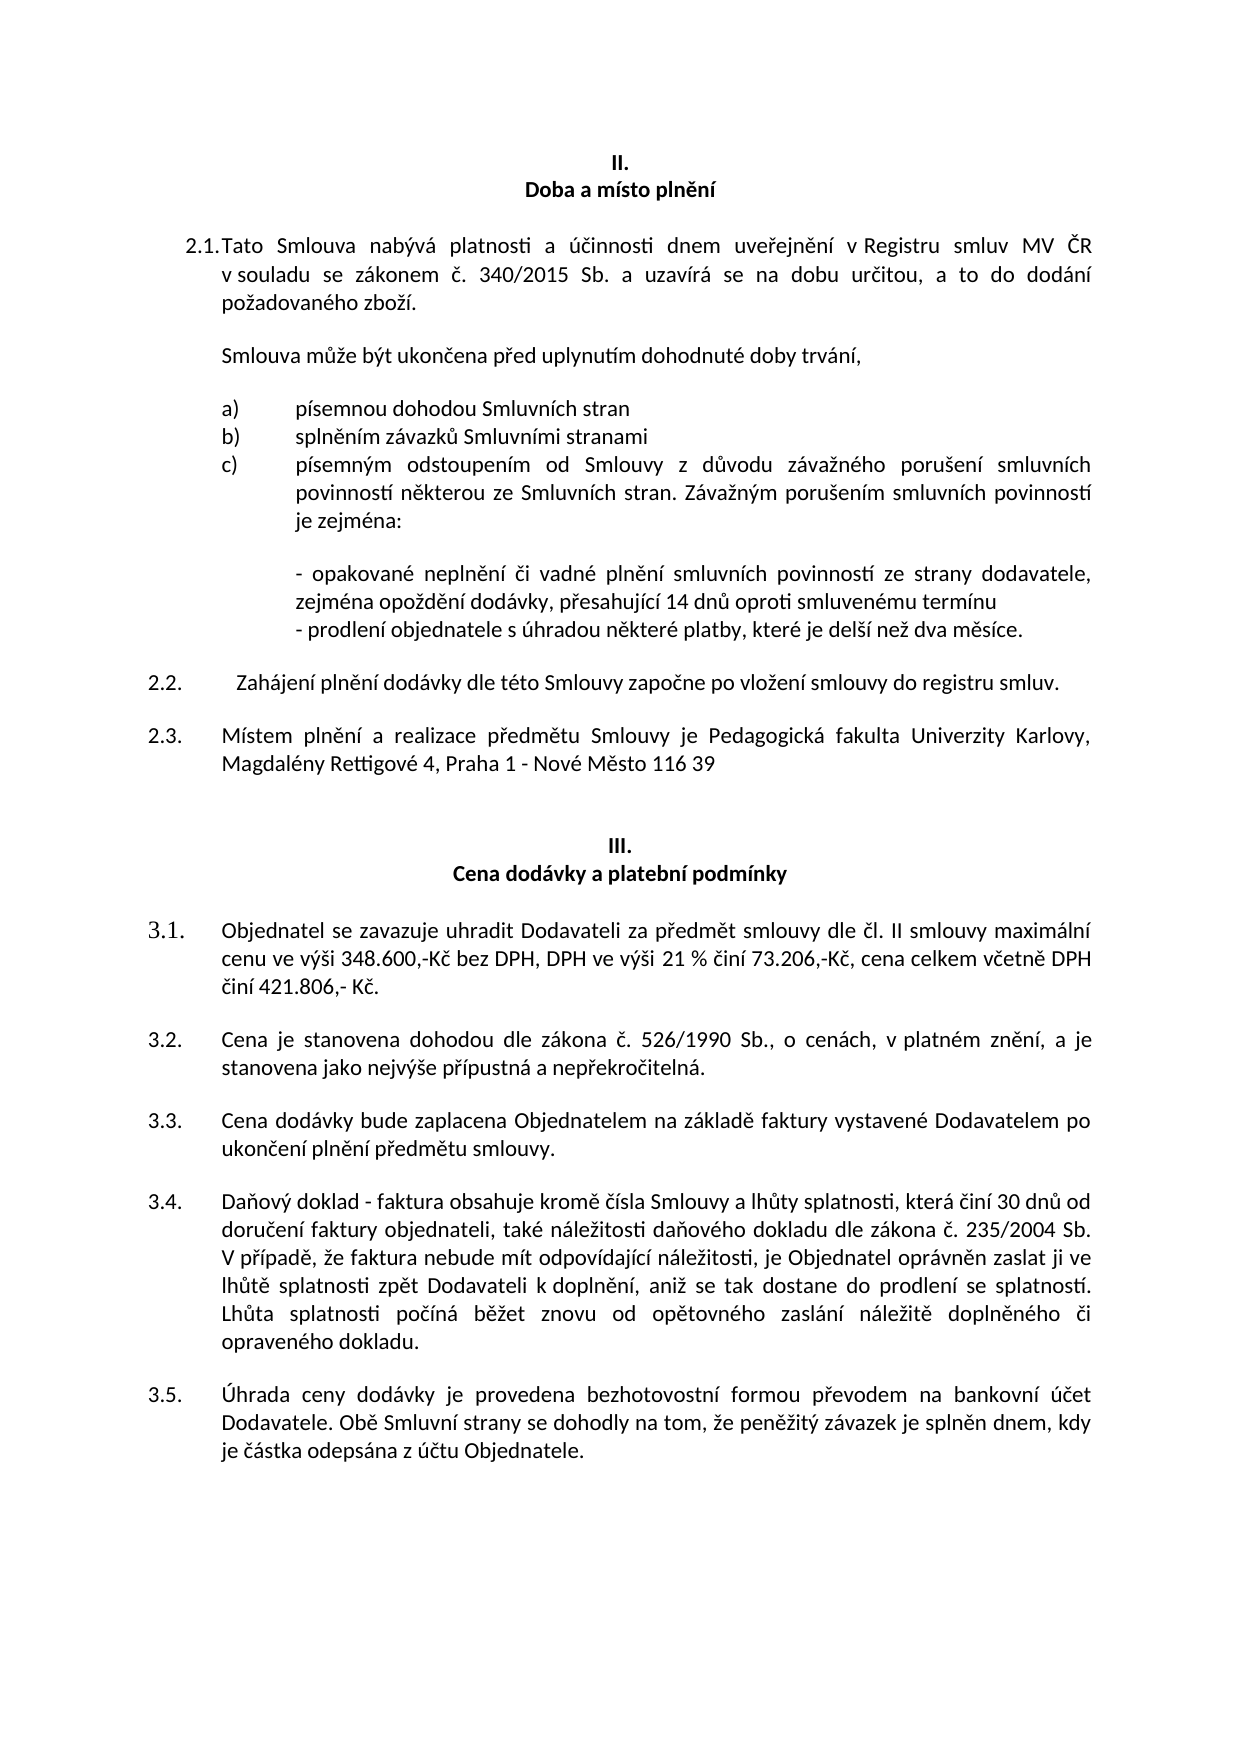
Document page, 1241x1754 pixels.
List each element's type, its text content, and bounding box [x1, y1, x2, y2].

list Cena dodávky bude zaplacena Objednatelem na základě faktury vystavené Dodavatelem po ukončení plnění předmětu smlouvy. [148, 1106, 1093, 1162]
text Doba a místo plnění [207, 176, 1033, 204]
text c) písemným odstoupením od Smlouvy z důvodu závažného porušení smluvních povinností některou ze Smluvních stran. Závažným porušením smluvních povinností je zejména: [221, 450, 1093, 534]
text a) písemnou dohodou Smluvních stran [221, 394, 1093, 422]
list Úhrada ceny dodávky je provedena bezhotovostní formou převodem na bankovní účet Dodavatele. Obě Smluvní strany se dohodly na tom, že peněžitý závazek je splněn dnem, kdy je částka odepsána z účtu Objednatele. [148, 1380, 1093, 1464]
text b) splněním závazků Smluvními stranami [221, 422, 1093, 450]
list Cena je stanovena dohodou dle zákona č. 526/1990 Sb., o cenách, v platném znění, a je stanovena jako nejvýše přípustná a nepřekročitelná. [148, 1025, 1093, 1081]
list Místem plnění a realizace předmětu Smlouvy je Pedagogická fakulta Univerzity Karlovy, Magdalény Rettigové 4, Praha 1 - Nové Město 116 39 [148, 721, 1093, 777]
list Objednatel se zavazuje uhradit Dodavateli za předmět smlouvy dle čl. II smlouvy maximální cenu ve výši 348.600,-Kč bez DPH, DPH ve výši 21 % činí 73.206,-Kč, cena celkem včetně DPH činí 421.806,- Kč. [148, 915, 1093, 1000]
list Zahájení plnění dodávky dle této Smlouvy započne po vložení smlouvy do registru smluv. [148, 668, 1093, 696]
list Tato Smlouva nabývá platnosti a účinnosti dnem uveřejnění v Registru smluv MV ČR v souladu se zákonem č. 340/2015 Sb. a uzavírá se na dobu určitou, a to do dodání požadovaného zboží. [185, 232, 1093, 316]
list Daňový doklad - faktura obsahuje kromě čísla Smlouvy a lhůty splatnosti, která činí 30 dnů od doručení faktury objednateli, také náležitosti daňového dokladu dle zákona č. 235/2004 Sb. V případě, že faktura nebude mít odpovídající náležitosti, je Objednatel oprávněn zaslat ji ve lhůtě splatnosti zpět Dodavateli k doplnění, aniž se tak dostane do prodlení se splatností. Lhůta splatnosti počíná běžet znovu od opětovného zaslání náležitě doplněného či opraveného dokladu. [148, 1187, 1093, 1355]
text II. [207, 148, 1033, 176]
text Smlouva může být ukončena před uplynutím dohodnuté doby trvání, [221, 341, 1093, 369]
text - opakované neplnění či vadné plnění smluvních povinností ze strany dodavatele, zejména opoždění dodávky, přesahující 14 dnů oproti smluvenému termínu [295, 559, 1093, 615]
text III. [207, 831, 1033, 859]
text Cena dodávky a platební podmínky [207, 859, 1033, 887]
text - prodlení objednatele s úhradou některé platby, které je delší než dva měsíce. [221, 615, 1093, 643]
